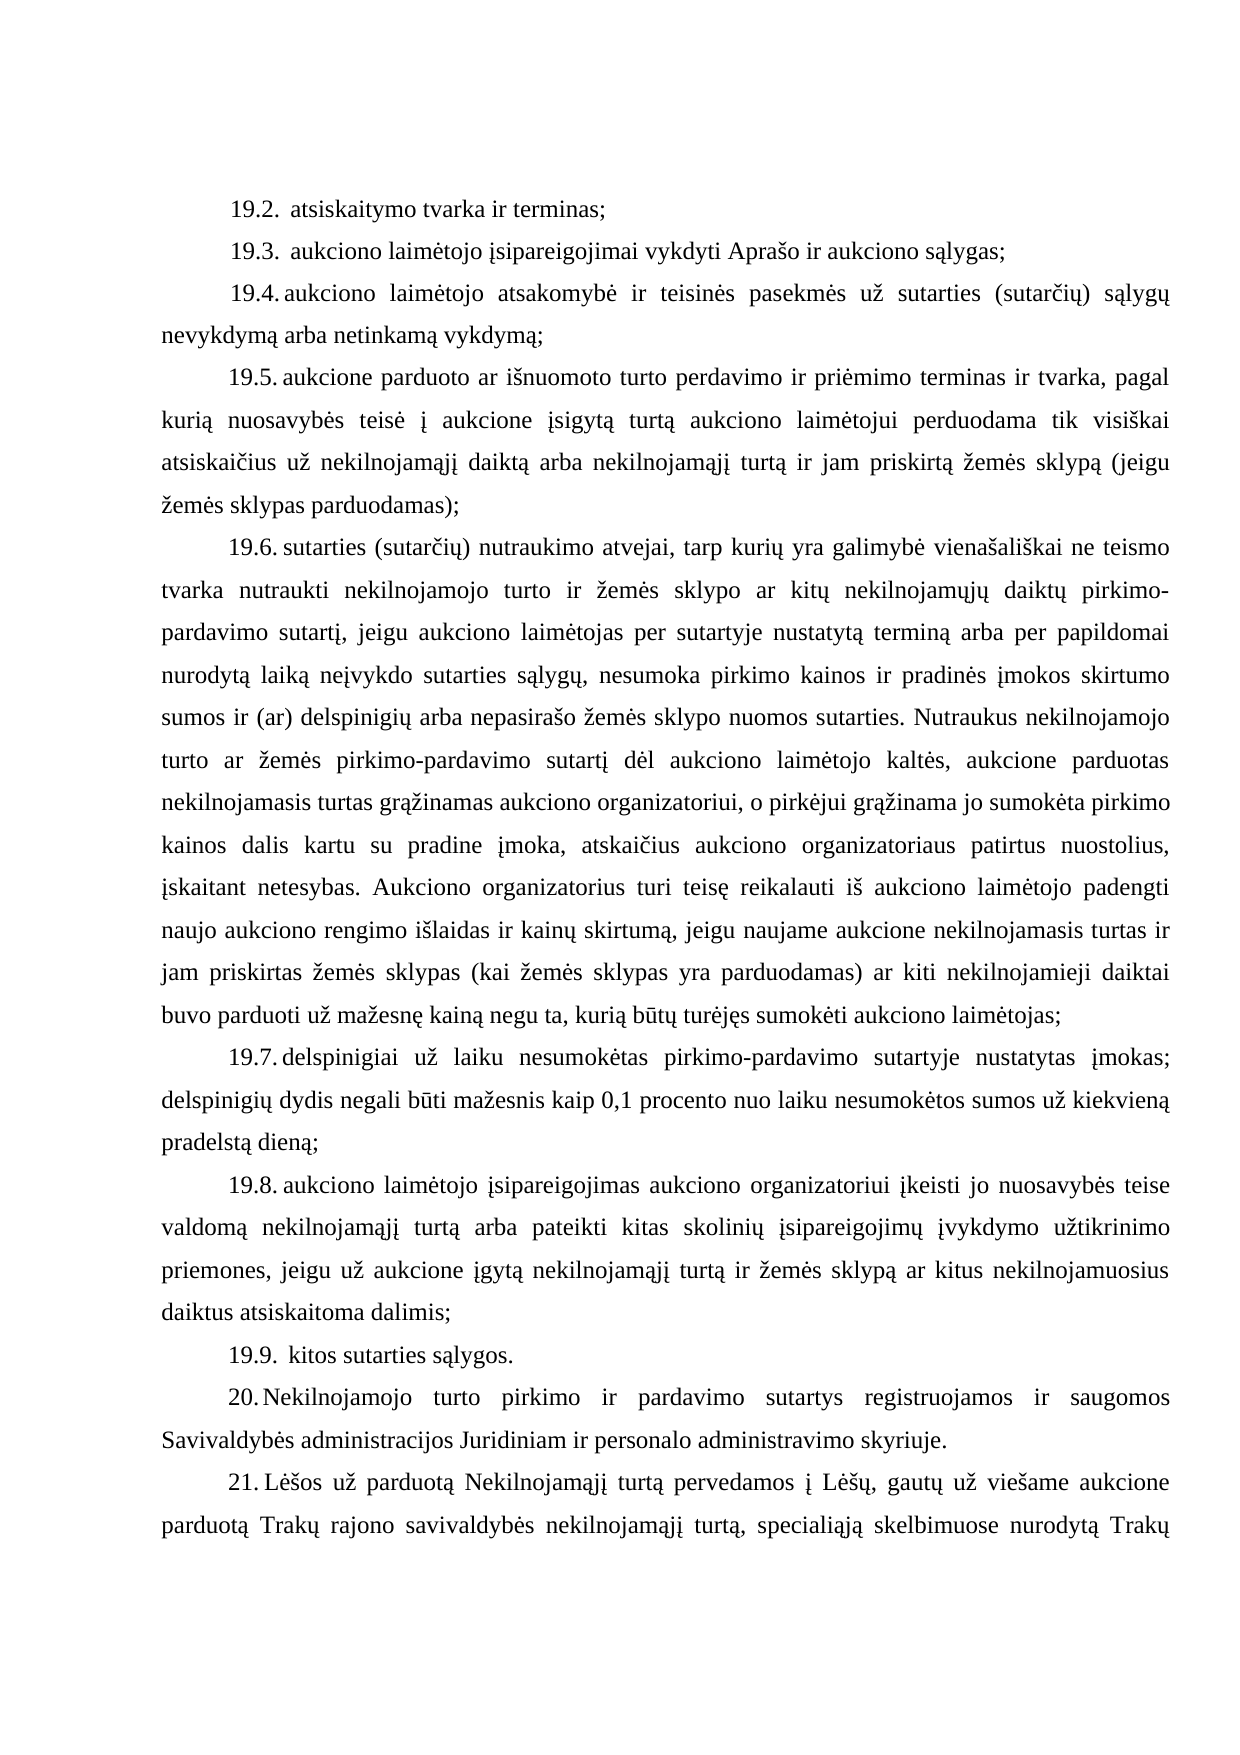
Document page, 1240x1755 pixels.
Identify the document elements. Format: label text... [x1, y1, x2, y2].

text 20. Nekilnojamojo turto pirkimo ir pardavimo sutartys registruojamos ir saugomos Savivaldybės administracijos Juridiniam ir personalo administravimo skyriuje. [161, 1372, 1171, 1457]
text 19.3. aukciono laimėtojo įsipareigojimai vykdyti Aprašo ir aukciono sąlygas; [161, 226, 1171, 268]
text 21. Lėšos už parduotą Nekilnojamąjį turtą pervedamos į Lėšų, gautų už viešame aukcione parduotą Trakų rajono savivaldybės nekilnojamąjį turtą, specialiąją skelbimuose nurodytą Trakų [161, 1457, 1171, 1542]
text 19.2. atsiskaitymo tvarka ir terminas; [161, 184, 1171, 226]
text 19.9. kitos sutarties sąlygos. [161, 1329, 1171, 1372]
text 19.5. aukcione parduoto ar išnuomoto turto perdavimo ir priėmimo terminas ir tvarka, pagal kurią nuosavybės teisė į aukcione įsigytą turtą aukciono laimėtojui perduodama tik visiškai atsiskaičius už nekilnojamąjį daiktą arba nekilnojamąjį turtą ir jam priskirtą žemės sklypą (jeigu žemės sklypas parduodamas); [161, 352, 1171, 522]
text 19.8. aukciono laimėtojo įsipareigojimas aukciono organizatoriui įkeisti jo nuosavybės teise valdomą nekilnojamąjį turtą arba pateikti kitas skolinių įsipareigojimų įvykdymo užtikrinimo priemones, jeigu už aukcione įgytą nekilnojamąjį turtą ir žemės sklypą ar kitus nekilnojamuosius daiktus atsiskaitoma dalimis; [161, 1159, 1171, 1329]
text 19.7. delspinigiai už laiku nesumokėtas pirkimo-pardavimo sutartyje nustatytas įmokas; delspinigių dydis negali būti mažesnis kaip 0,1 procento nuo laiku nesumokėtos sumos už kiekvieną pradelstą dieną; [161, 1032, 1171, 1159]
text 19.4. aukciono laimėtojo atsakomybė ir teisinės pasekmės už sutarties (sutarčių) sąlygų nevykdymą arba netinkamą vykdymą; [161, 268, 1171, 352]
text 19.6. sutarties (sutarčių) nutraukimo atvejai, tarp kurių yra galimybė vienašališkai ne teismo tvarka nutraukti nekilnojamojo turto ir žemės sklypo ar kitų nekilnojamųjų daiktų pirkimo- pardavimo sutartį, jeigu aukciono laimėtojas per sutartyje nustatytą terminą arba per papildomai nurodytą laiką neįvykdo sutarties sąlygų, nesumoka pirkimo kainos ir pradinės įmokos skirtumo sumos ir (ar) delspinigių arba nepasirašo žemės sklypo nuomos sutarties. Nutraukus nekilnojamojo turto ar žemės pirkimo-pardavimo sutartį dėl aukciono laimėtojo kaltės, aukcione parduotas nekilnojamasis turtas grąžinamas aukciono organizatoriui, o pirkėjui grąžinama jo sumokėta pirkimo kainos dalis kartu su pradine įmoka, atskaičius aukciono organizatoriaus patirtus nuostolius, įskaitant netesybas. Aukciono organizatorius turi teisę reikalauti iš aukciono laimėtojo padengti naujo aukciono rengimo išlaidas ir kainų skirtumą, jeigu naujame aukcione nekilnojamasis turtas ir jam priskirtas žemės sklypas (kai žemės sklypas yra parduodamas) ar kiti nekilnojamieji daiktai buvo parduoti už mažesnę kainą negu ta, kurią būtų turėjęs sumokėti aukciono laimėtojas; [161, 522, 1171, 1032]
